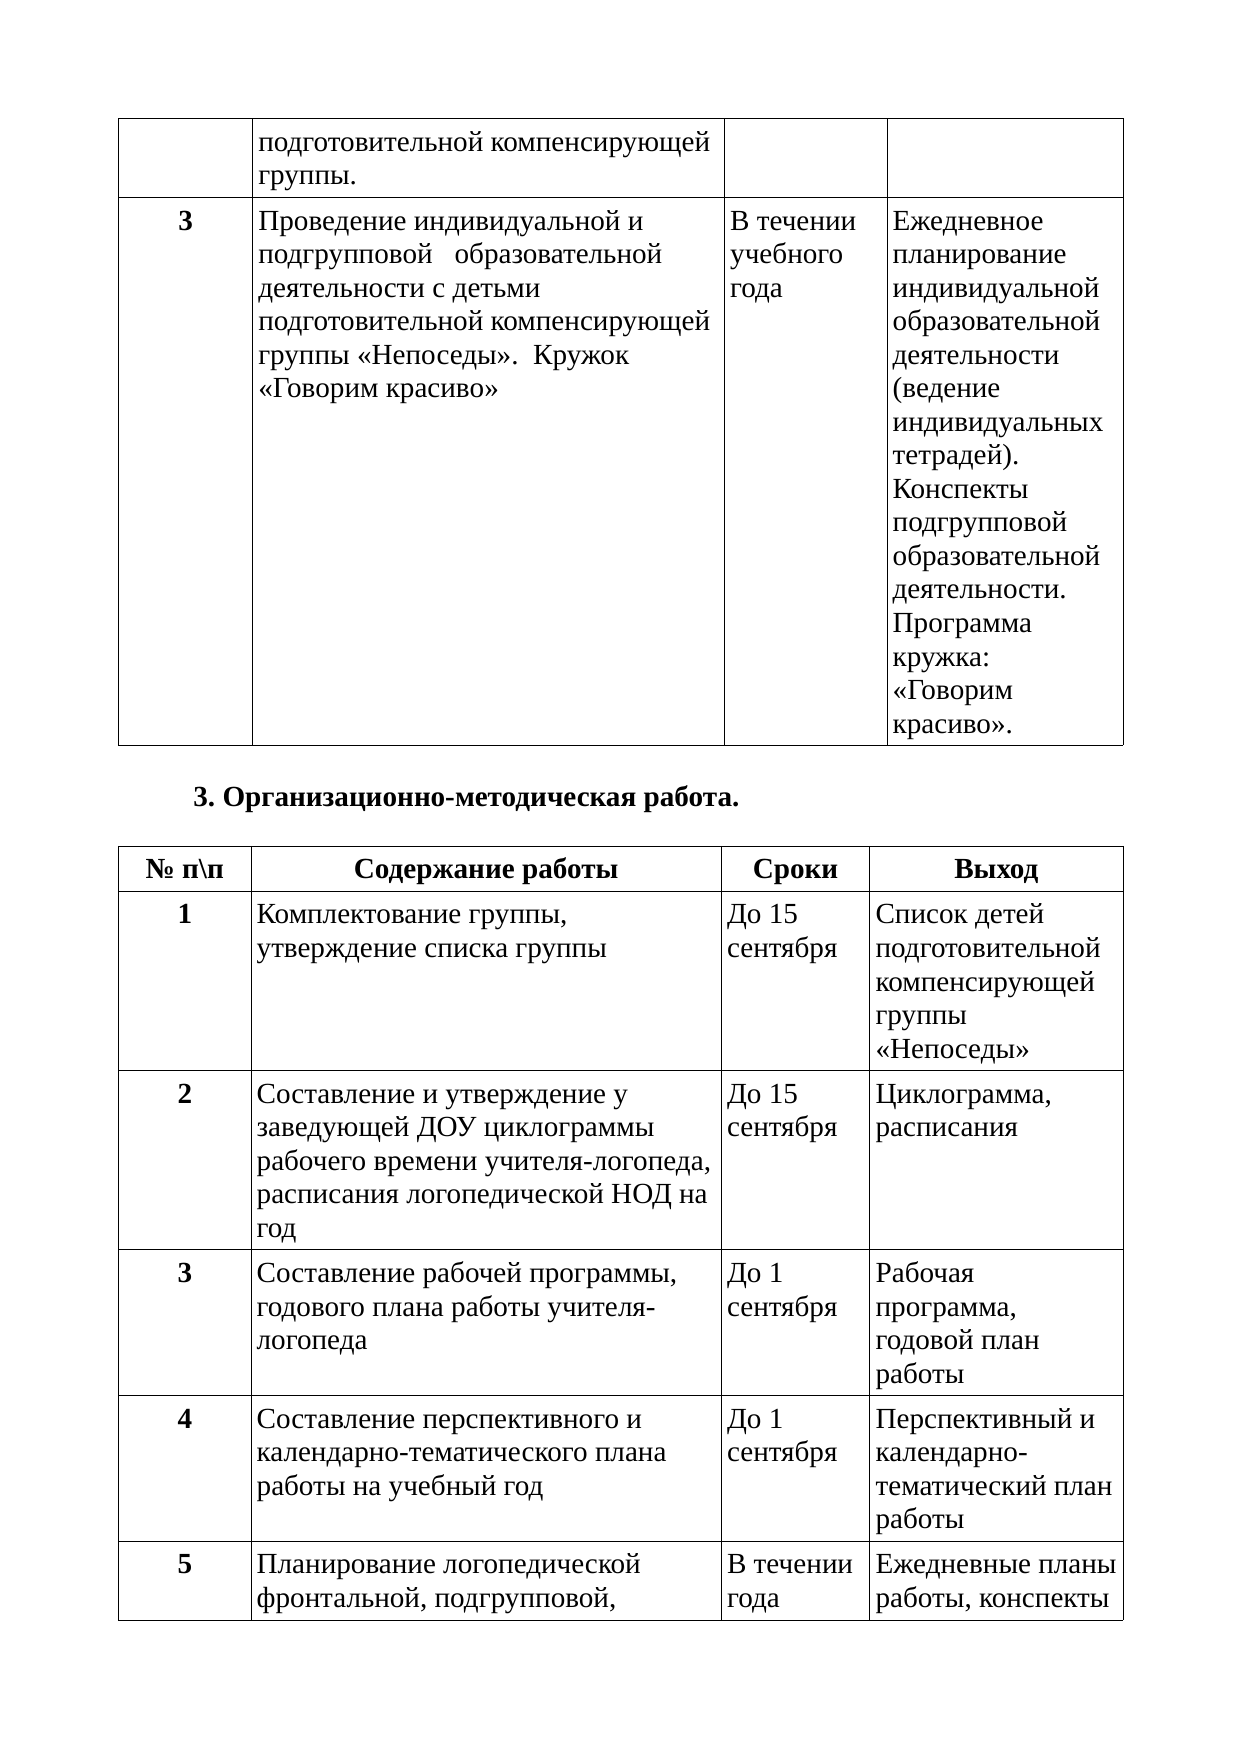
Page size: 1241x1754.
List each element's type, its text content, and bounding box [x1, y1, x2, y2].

table_header Содержание работы [252, 847, 721, 891]
table_cell 2 [119, 1071, 251, 1249]
table_cell Комплектование группы, утверждение списка группы [252, 892, 721, 1070]
table_cell [888, 119, 1123, 197]
table_cell До 1 сентября [722, 1396, 869, 1541]
table_cell В течении учебного года [725, 198, 887, 745]
table_cell 4 [119, 1396, 251, 1541]
list 3. Организационно-методическая работа. [156, 779, 1122, 812]
table_cell 1 [119, 892, 251, 1070]
table_cell До 15 сентября [722, 892, 869, 1070]
table_cell Рабочая программа, годовой план работы [870, 1250, 1123, 1395]
table_header Выход [870, 847, 1123, 891]
table_cell подготовительной компенсирующей группы. [253, 119, 724, 197]
table_cell [725, 119, 887, 197]
table_header № п\п [119, 847, 251, 891]
table_cell Составление рабочей программы, годового плана работы учителя-логопеда [252, 1250, 721, 1395]
table_cell В течении года [722, 1542, 869, 1619]
table_cell Планирование логопедической фронтальной, подгрупповой, [252, 1542, 721, 1619]
table_cell Составление перспективного и календарно-тематического плана работы на учебный год [252, 1396, 721, 1541]
table_cell Циклограмма, расписания [870, 1071, 1123, 1249]
table_cell Ежедневное планирование индивидуальной образовательной деятельности (ведение индивидуальных тетрадей). Конспекты подгрупповой образовательной деятельности. Программа кружка: «Говорим красиво». [888, 198, 1123, 745]
table_cell Составление и утверждение у заведующей ДОУ циклограммы рабочего времени учителя-логопеда, расписания логопедической НОД на год [252, 1071, 721, 1249]
table_cell До 15 сентября [722, 1071, 869, 1249]
table_cell 3 [119, 1250, 251, 1395]
table_cell 5 [119, 1542, 251, 1619]
table_cell Перспективный и календарно-тематический план работы [870, 1396, 1123, 1541]
table_header Сроки [722, 847, 869, 891]
table_cell Список детей подготовительной компенсирующей группы «Непоседы» [870, 892, 1123, 1070]
table_cell Ежедневные планы работы, конспекты [870, 1542, 1123, 1619]
table_cell До 1 сентября [722, 1250, 869, 1395]
table_cell [119, 119, 252, 197]
table_cell Проведение индивидуальной и подгрупповой образовательной деятельности с детьми подготовительной компенсирующей группы «Непоседы». Кружок «Говорим красиво» [253, 198, 724, 745]
table_cell 3 [119, 198, 252, 745]
